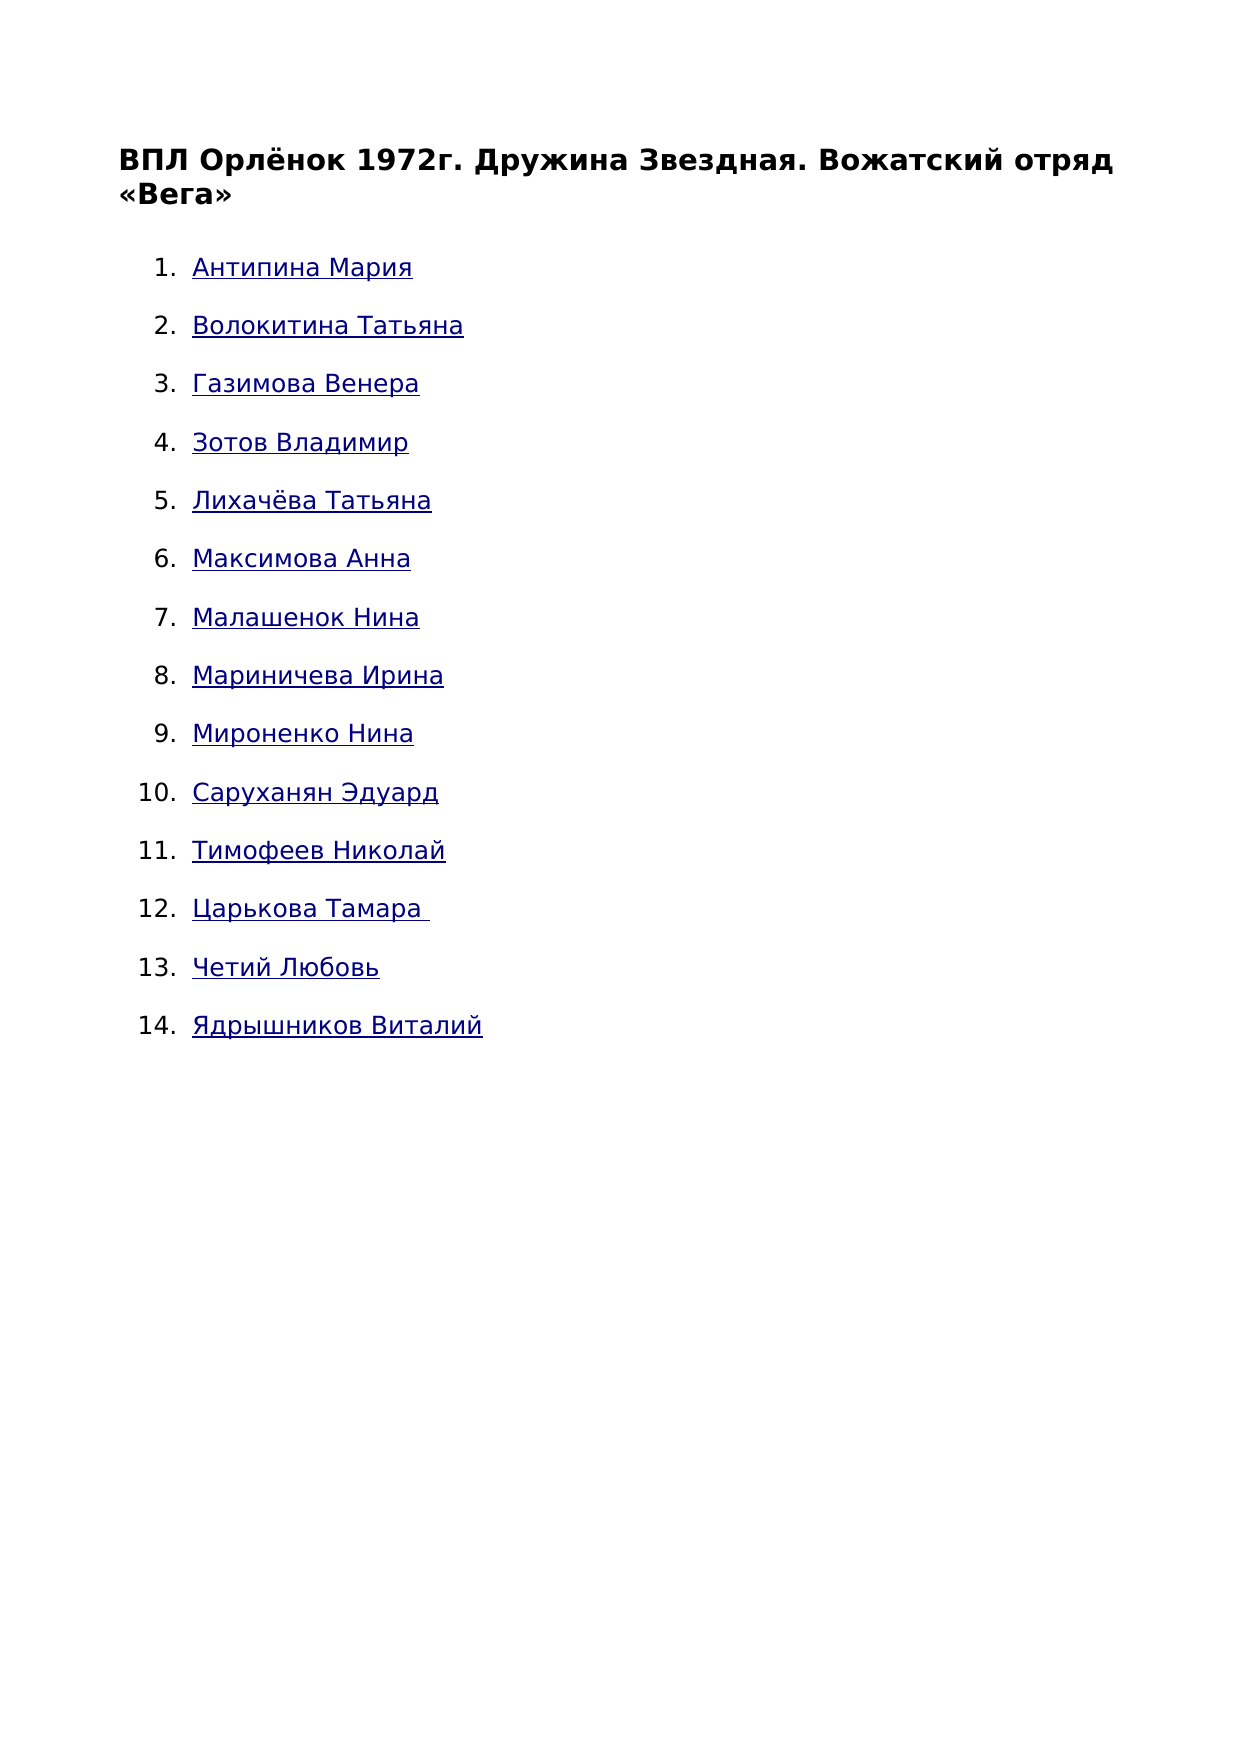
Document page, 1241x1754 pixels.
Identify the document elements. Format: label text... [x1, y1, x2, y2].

list Четий Любовь [177, 953, 1122, 1011]
list Антипина Мария [177, 253, 1122, 311]
list Царькова Тамара [177, 895, 1122, 953]
subtitle ВПЛ Орлёнок 1972г. Дружина Звездная. Вожатский отряд «Вега» [118, 143, 1122, 211]
list Мариничева Ирина [177, 661, 1122, 720]
list Лихачёва Татьяна [177, 486, 1122, 545]
list Мироненко Нина [177, 720, 1122, 778]
list Ядрышников Виталий [177, 1011, 1122, 1070]
list Зотов Владимир [177, 428, 1122, 486]
list Малашенок Нина [177, 603, 1122, 661]
list Газимова Венера [177, 370, 1122, 428]
list Саруханян Эдуард [177, 778, 1122, 836]
list Тимофеев Николай [177, 836, 1122, 895]
list Волокитина Татьяна [177, 311, 1122, 370]
list Максимова Анна [177, 545, 1122, 603]
